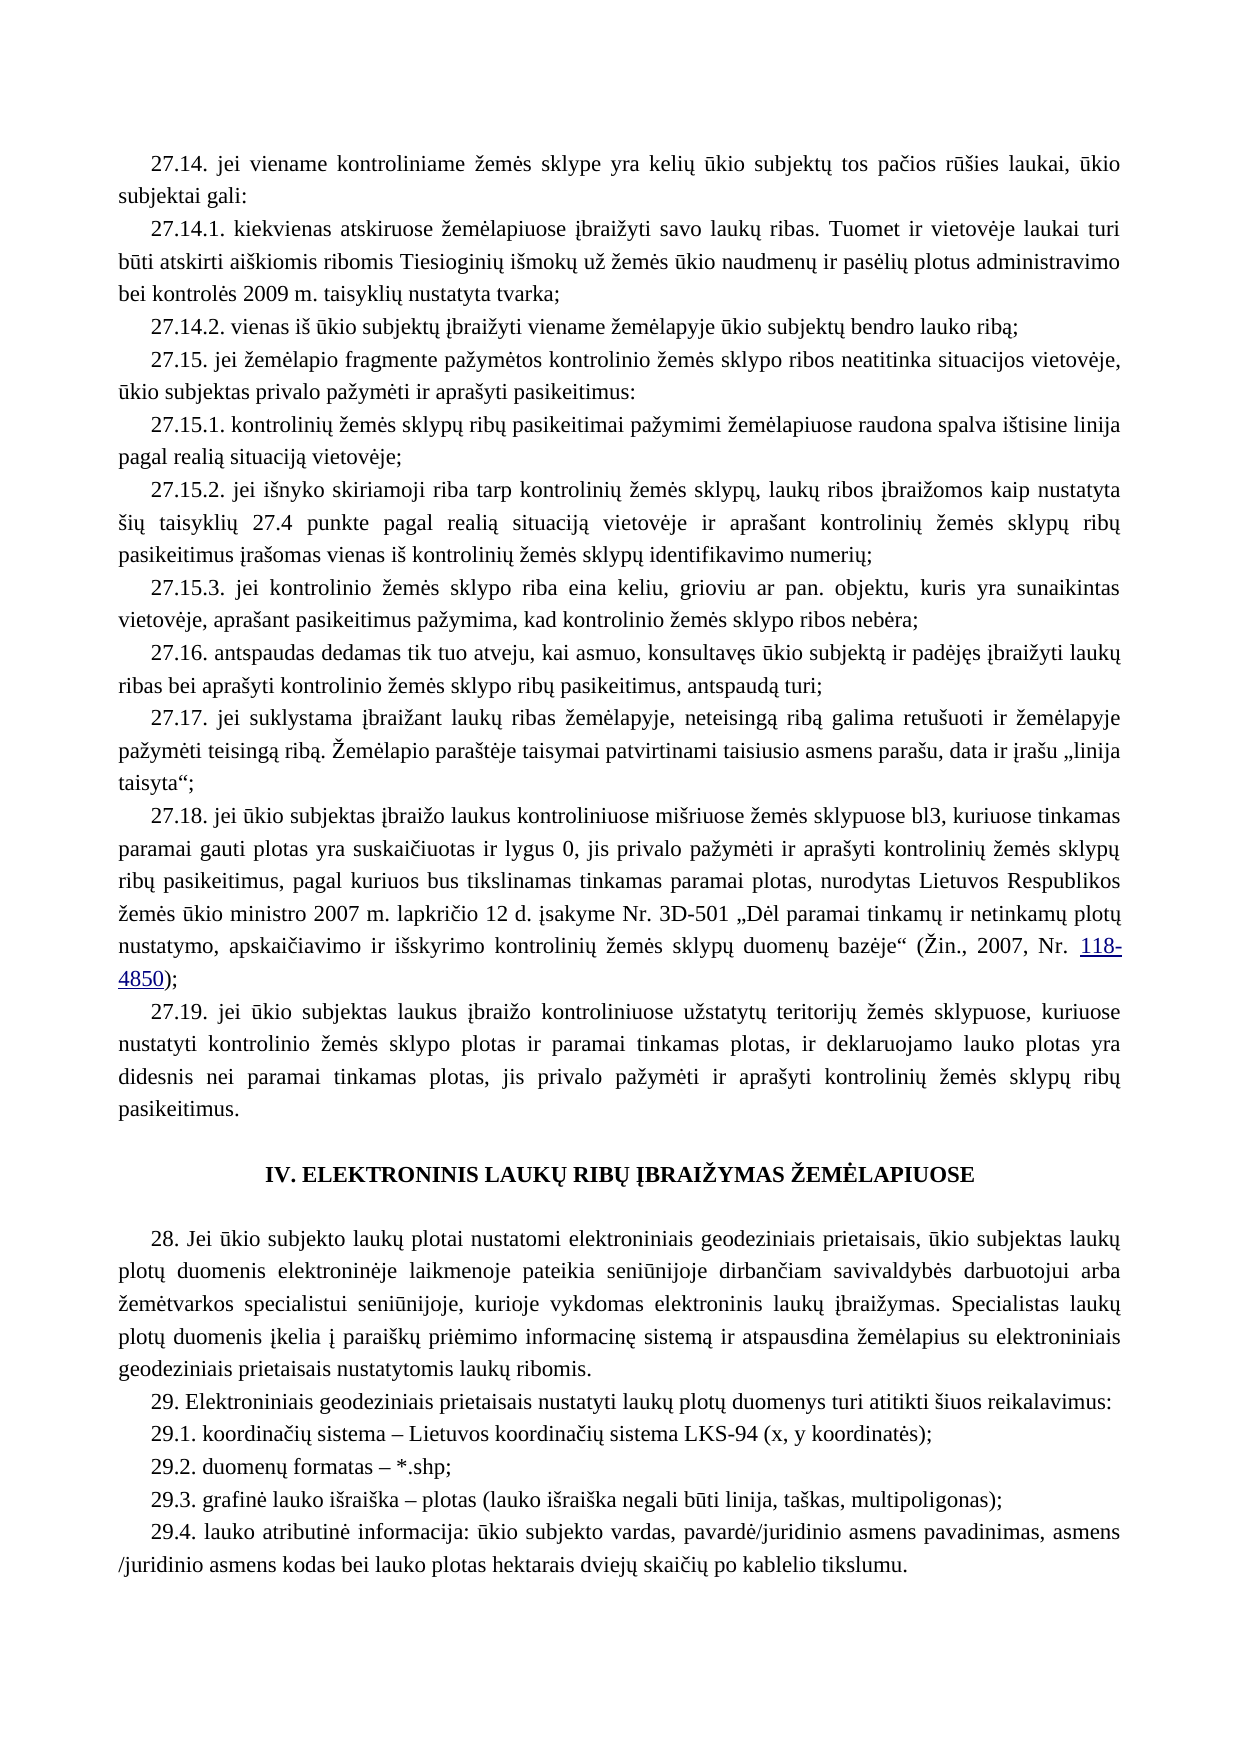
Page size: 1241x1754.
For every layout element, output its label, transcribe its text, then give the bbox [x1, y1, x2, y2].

text 29.3. grafinė lauko išraiška – plotas (lauko išraiška negali būti linija, taškas, multipoligonas); [118, 1486, 1122, 1512]
text 27.17. jei suklystama įbraižant laukų ribas žemėlapyje, neteisingą ribą galima retušuoti ir žemėlapyje pažymėti teisingą ribą. Žemėlapio paraštėje taisymai patvirtinami taisiusio asmens parašu, data ir įrašu „linija taisyta“; [118, 704, 1122, 796]
text 28. Jei ūkio subjekto laukų plotai nustatomi elektroniniais geodeziniais prietaisais, ūkio subjektas laukų plotų duomenis elektroninėje laikmenoje pateikia seniūnijoje dirbančiam savivaldybės darbuotojui arba žemėtvarkos specialistui seniūnijoje, kurioje vykdomas elektroninis laukų įbraižymas. Specialistas laukų plotų duomenis įkelia į paraiškų priėmimo informacinę sistemą ir atspausdina žemėlapius su elektroniniais geodeziniais prietaisais nustatytomis laukų ribomis. [118, 1225, 1122, 1382]
text 27.14.2. vienas iš ūkio subjektų įbraižyti viename žemėlapyje ūkio subjektų bendro lauko ribą; [118, 313, 1122, 339]
text 27.14.1. kiekvienas atskiruose žemėlapiuose įbraižyti savo laukų ribas. Tuomet ir vietovėje laukai turi būti atskirti aiškiomis ribomis Tiesioginių išmokų už žemės ūkio naudmenų ir pasėlių plotus administravimo bei kontrolės 2009 m. taisyklių nustatyta tvarka; [118, 215, 1122, 307]
text 27.15.2. jei išnyko skiriamoji riba tarp kontrolinių žemės sklypų, laukų ribos įbraižomos kaip nustatyta šių taisyklių 27.4 punkte pagal realią situaciją vietovėje ir aprašant kontrolinių žemės sklypų ribų pasikeitimus įrašomas vienas iš kontrolinių žemės sklypų identifikavimo numerių; [118, 476, 1122, 568]
text 27.15. jei žemėlapio fragmente pažymėtos kontrolinio žemės sklypo ribos neatitinka situacijos vietovėje, ūkio subjektas privalo pažymėti ir aprašyti pasikeitimus: [118, 346, 1122, 404]
text 29. Elektroniniais geodeziniais prietaisais nustatyti laukų plotų duomenys turi atitikti šiuos reikalavimus: [118, 1388, 1122, 1414]
text 29.2. duomenų formatas – *.shp; [118, 1453, 1122, 1479]
text 27.15.3. jei kontrolinio žemės sklypo riba eina keliu, grioviu ar pan. objektu, kuris yra sunaikintas vietovėje, aprašant pasikeitimus pažymima, kad kontrolinio žemės sklypo ribos nebėra; [118, 574, 1122, 633]
text 27.15.1. kontrolinių žemės sklypų ribų pasikeitimai pažymimi žemėlapiuose raudona spalva ištisine linija pagal realią situaciją vietovėje; [118, 411, 1122, 470]
text IV. ELEKTRONINIS LAUKŲ RIBŲ ĮBRAIŽYMAS ŽEMĖLAPIUOSE [118, 1161, 1122, 1187]
text 29.1. koordinačių sistema – Lietuvos koordinačių sistema LKS-94 (x, y koordinatės); [118, 1421, 1122, 1447]
text 27.16. antspaudas dedamas tik tuo atveju, kai asmuo, konsultavęs ūkio subjektą ir padėjęs įbraižyti laukų ribas bei aprašyti kontrolinio žemės sklypo ribų pasikeitimus, antspaudą turi; [118, 639, 1122, 698]
text 27.14. jei viename kontroliniame žemės sklype yra kelių ūkio subjektų tos pačios rūšies laukai, ūkio subjektai gali: [118, 150, 1122, 209]
text 27.19. jei ūkio subjektas laukus įbraižo kontroliniuose užstatytų teritorijų žemės sklypuose, kuriuose nustatyti kontrolinio žemės sklypo plotas ir paramai tinkamas plotas, ir deklaruojamo lauko plotas yra didesnis nei paramai tinkamas plotas, jis privalo pažymėti ir aprašyti kontrolinių žemės sklypų ribų pasikeitimus. [118, 998, 1122, 1122]
text 29.4. lauko atributinė informacija: ūkio subjekto vardas, pavardė/juridinio asmens pavadinimas, asmens /juridinio asmens kodas bei lauko plotas hektarais dviejų skaičių po kablelio tikslumu. [118, 1518, 1122, 1577]
text 27.18. jei ūkio subjektas įbraižo laukus kontroliniuose mišriuose žemės sklypuose bl3, kuriuose tinkamas paramai gauti plotas yra suskaičiuotas ir lygus 0, jis privalo pažymėti ir aprašyti kontrolinių žemės sklypų ribų pasikeitimus, pagal kuriuos bus tikslinamas tinkamas paramai plotas, nurodytas Lietuvos Respublikos žemės ūkio ministro 2007 m. lapkričio 12 d. įsakyme Nr. 3D-501 „Dėl paramai tinkamų ir netinkamų plotų nustatymo, apskaičiavimo ir išskyrimo kontrolinių žemės sklypų duomenų bazėje“ (Žin., 2007, Nr. 118-4850); [118, 802, 1122, 991]
